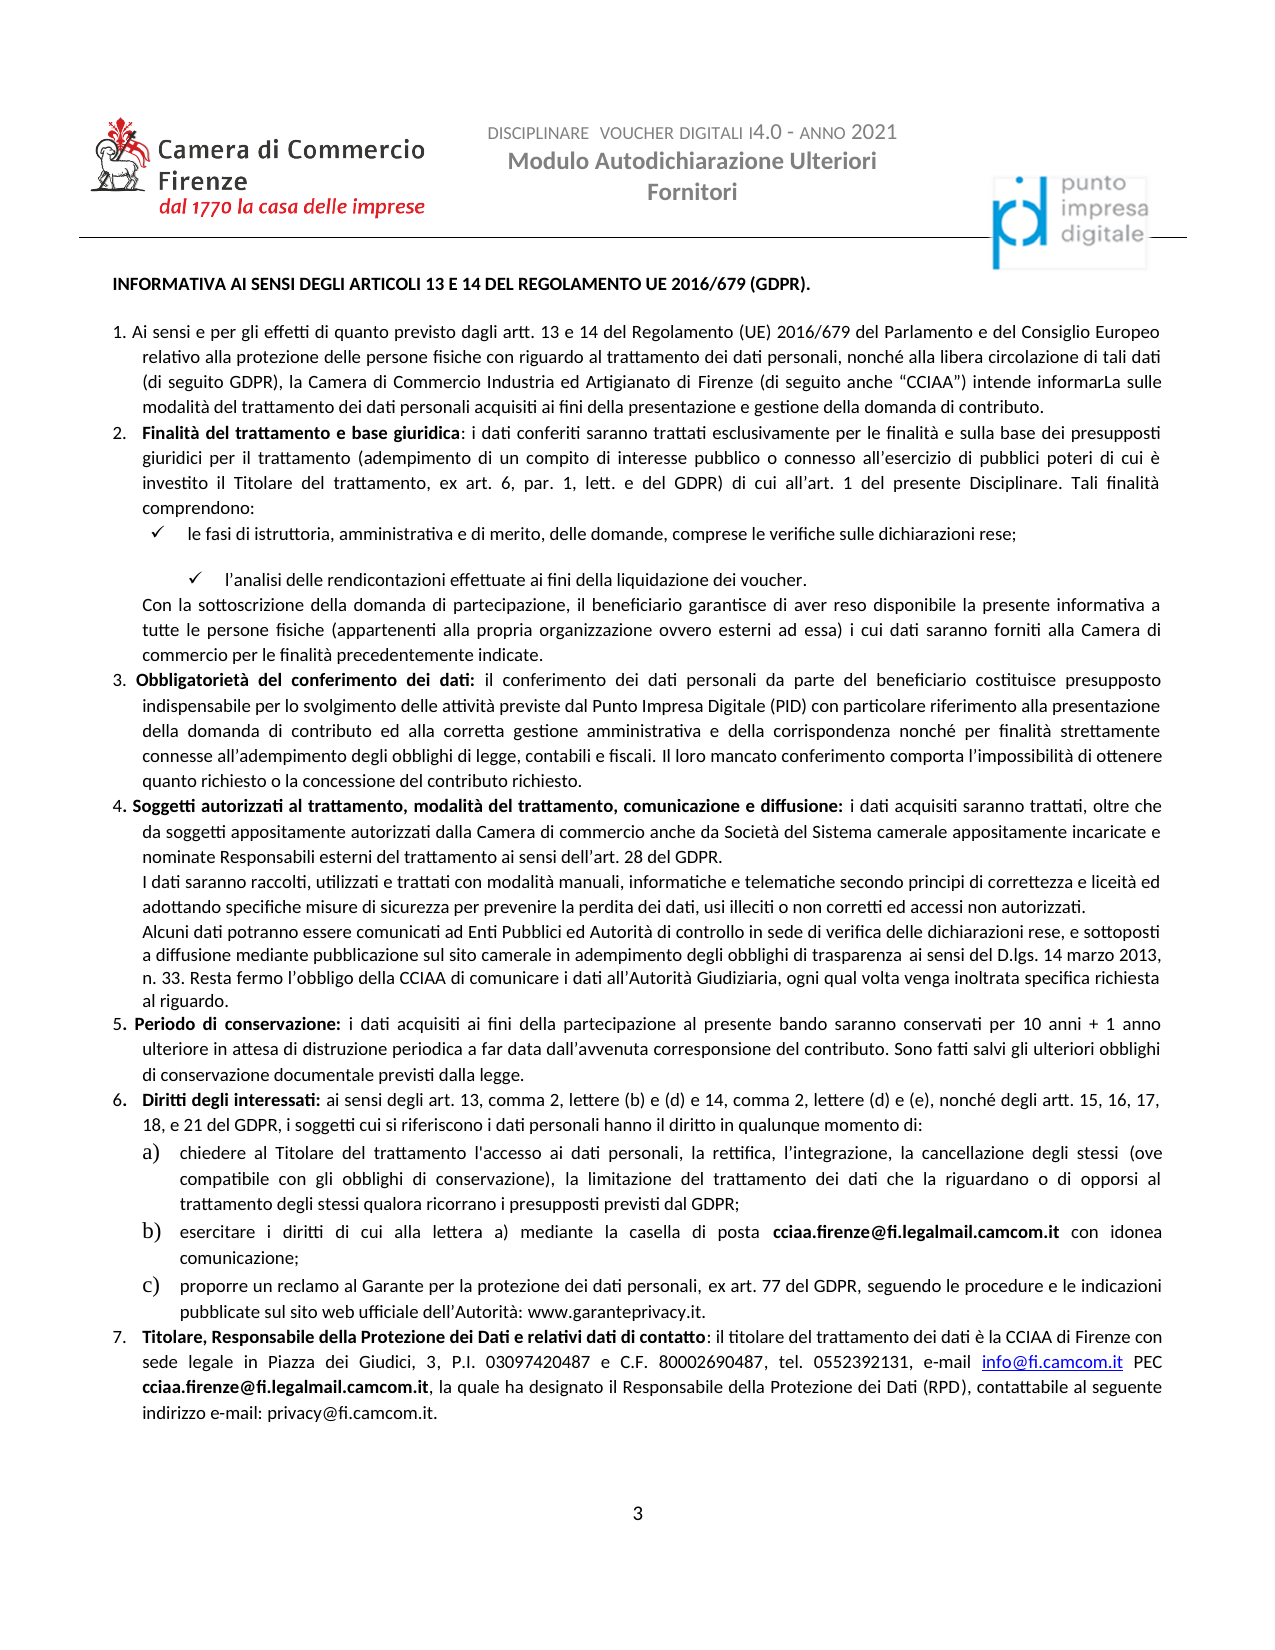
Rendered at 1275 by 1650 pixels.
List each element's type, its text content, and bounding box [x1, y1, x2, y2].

text 3. Obbligatorietà del conferimento dei dati: il conferimento dei dati personali da parte del beneficiario costituisce presupposto indispensabile per lo svolgimento delle attività previste dal Punto Impresa Digitale (PID) con particolare riferimento alla presentazione della domanda di contributo ed alla corretta gestione amministrativa e della corrispondenza nonché per finalità strettamente connesse all’adempimento degli obblighi di legge, contabili e fiscali. Il loro mancato conferimento comporta l’impossibilità di ottenere quanto richiesto o la concessione del contributo richiesto. [112, 669, 1162, 792]
text 2. Finalità del trattamento e base giuridica: i dati conferiti saranno trattati esclusivamente per le finalità e sulla base dei presupposti giuridici per il trattamento (adempimento di un compito di interesse pubblico o connesso all’esercizio di pubblici poteri di cui è investito il Titolare del trattamento, ex art. 6, par. 1, lett. e del GDPR) di cui all’art. 1 del presente Disciplinare. Tali finalità comprendono: [112, 421, 1162, 519]
text 4. Soggetti autorizzati al trattamento, modalità del trattamento, comunicazione e diffusione: i dati acquisiti saranno trattati, oltre che da soggetti appositamente autorizzati dalla Camera di commercio anche da Società del Sistema camerale appositamente incaricate e nominate Responsabili esterni del trattamento ai sensi dell’art. 28 del GDPR. [112, 795, 1162, 868]
list esercitare i diritti di cui alla lettera a) mediante la casella di posta cciaa.firenze@fi.legalmail.camcom.it con idonea comunicazione; [142, 1217, 1162, 1269]
list l’analisi delle rendicontazioni effettuate ai fini della liquidazione dei voucher. [187, 568, 1162, 591]
text 5. Periodo di conservazione: i dati acquisiti ai fini della partecipazione al presente bando saranno conservati per 10 anni + 1 anno ulteriore in attesa di distruzione periodica a far data dall’avvenuta corresponsione del contributo. Sono fatti salvi gli ulteriori obblighi di conservazione documentale previsti dalla legge. [112, 1012, 1162, 1086]
text INFORMATIVA AI SENSI DEGLI ARTICOLI 13 E 14 DEL REGOLAMENTO UE 2016/679 (GDPR). [112, 272, 1162, 295]
list proporre un reclamo al Garante per la protezione dei dati personali, ex art. 77 del GDPR, seguendo le procedure e le indicazioni pubblicate sul sito web ufficiale dell’Autorità: www.garanteprivacy.it. [142, 1271, 1162, 1323]
list chiedere al Titolare del trattamento l'accesso ai dati personali, la rettifica, l’integrazione, la cancellazione degli stessi (ove compatibile con gli obblighi di conservazione), la limitazione del trattamento dei dati che la riguardano o di opporsi al trattamento degli stessi qualora ricorrano i presupposti previsti dal GDPR; [142, 1138, 1162, 1215]
text 6. Diritti degli interessati: ai sensi degli art. 13, comma 2, lettere (b) e (d) e 14, comma 2, lettere (d) e (e), nonché degli artt. 15, 16, 17, 18, e 21 del GDPR, i soggetti cui si riferiscono i dati personali hanno il diritto in qualunque momento di: [112, 1088, 1162, 1136]
text 1. Ai sensi e per gli effetti di quanto previsto dagli artt. 13 e 14 del Regolamento (UE) 2016/679 del Parlamento e del Consiglio Europeo relativo alla protezione delle persone fisiche con riguardo al trattamento dei dati personali, nonché alla libera circolazione di tali dati (di seguito GDPR), la Camera di Commercio Industria ed Artigianato di Firenze (di seguito anche “CCIAA”) intende informarLa sulle modalità del trattamento dei dati personali acquisiti ai fini della presentazione e gestione della domanda di contributo. [112, 320, 1162, 419]
text I dati saranno raccolti, utilizzati e trattati con modalità manuali, informatiche e telematiche secondo principi di correttezza e liceità ed adottando specifiche misure di sicurezza per prevenire la perdita dei dati, usi illeciti o non corretti ed accessi non autorizzati. [142, 870, 1162, 918]
text 7. Titolare, Responsabile della Protezione dei Dati e relativi dati di contatto: il titolare del trattamento dei dati è la CCIAA di Firenze con sede legale in Piazza dei Giudici, 3, P.I. 03097420487 e C.F. 80002690487, tel. 0552392131, e-mail info@fi.camcom.it PEC cciaa.firenze@fi.legalmail.camcom.it, la quale ha designato il Responsabile della Protezione dei Dati (RPD), contattabile al seguente indirizzo e-mail: privacy@fi.camcom.it. [112, 1325, 1162, 1424]
text Con la sottoscrizione della domanda di partecipazione, il beneficiario garantisce di aver reso disponibile la presente informativa a tutte le persone fisiche (appartenenti alla propria organizzazione ovvero esterni ad essa) i cui dati saranno forniti alla Camera di commercio per le finalità precedentemente indicate. [142, 593, 1162, 666]
list le fasi di istruttoria, amministrativa e di merito, delle domande, comprese le verifiche sulle dichiarazioni rese; [150, 522, 1162, 545]
text Alcuni dati potranno essere comunicati ad Enti Pubblici ed Autorità di controllo in sede di verifica delle dichiarazioni rese, e sottoposti a diffusione mediante pubblicazione sul sito camerale in adempimento degli obblighi di trasparenza ai sensi del D.lgs. 14 marzo 2013, n. 33. Resta fermo l’obbligo della CCIAA di comunicare i dati all’Autorità Giudiziaria, ogni qual volta venga inoltrata specifica richiesta al riguardo. [142, 921, 1162, 1012]
